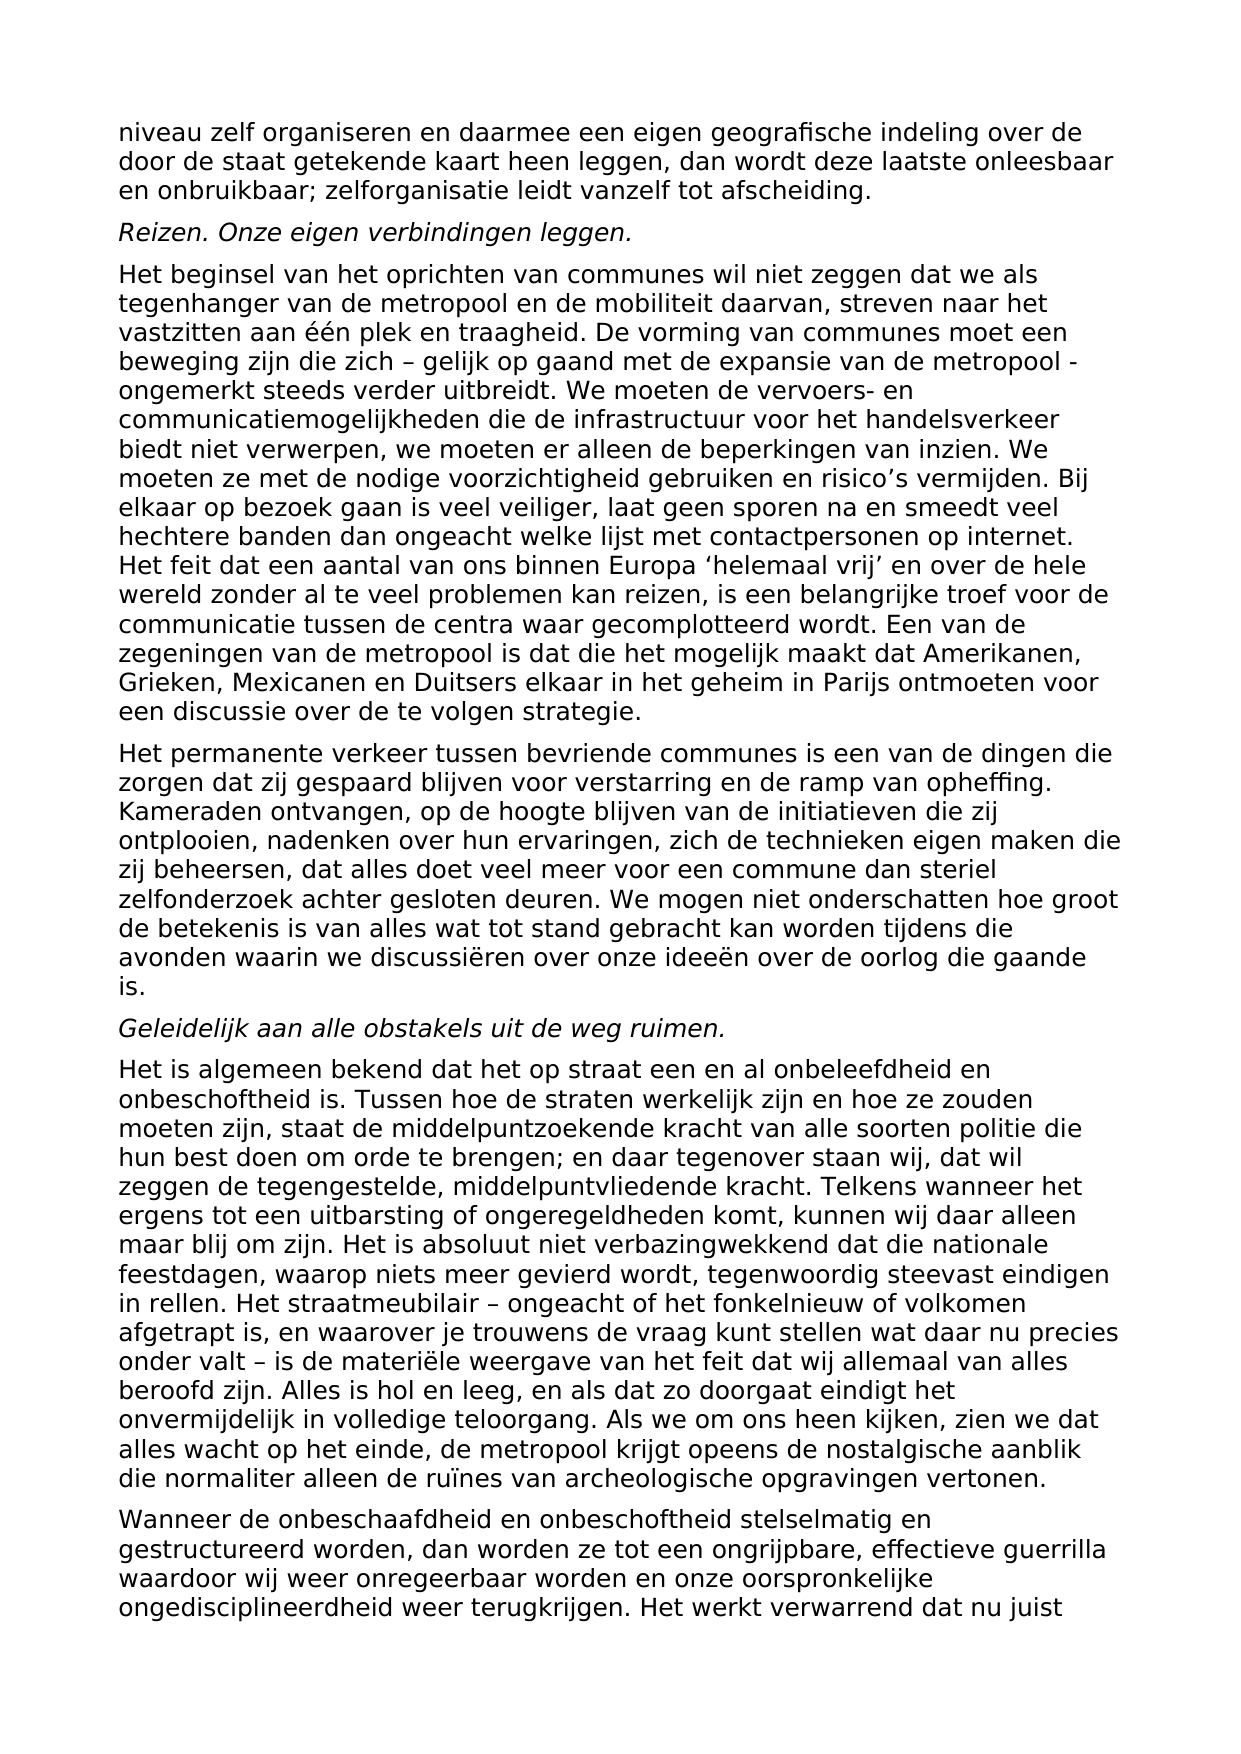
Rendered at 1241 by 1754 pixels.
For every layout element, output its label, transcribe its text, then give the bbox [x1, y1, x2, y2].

text Geleidelijk aan alle obstakels uit de weg ruimen. [118, 1014, 1122, 1043]
text Reizen. Onze eigen verbindingen leggen. [118, 218, 1122, 247]
text Het permanente verkeer tussen bevriende communes is een van de dingen die zorgen dat zij gespaard blijven voor verstarring en de ramp van opheffing. Kameraden ontvangen, op de hoogte blijven van de initiatieven die zij ontplooien, nadenken over hun ervaringen, zich de technieken eigen maken die zij beheersen, dat alles doet veel meer voor een commune dan steriel zelfonderzoek achter gesloten deuren. We mogen niet onderschatten hoe groot de betekenis is van alles wat tot stand gebracht kan worden tijdens die avonden waarin we discussiëren over onze ideeën over de oorlog die gaande is. [118, 739, 1122, 1001]
text niveau zelf organiseren en daarmee een eigen geografische indeling over de door de staat getekende kaart heen leggen, dan wordt deze laatste onleesbaar en onbruikbaar; zelforganisatie leidt vanzelf tot afscheiding. [118, 118, 1122, 206]
text Het beginsel van het oprichten van communes wil niet zeggen dat we als tegenhanger van de metropool en de mobiliteit daarvan, streven naar het vastzitten aan één plek en traagheid. De vorming van communes moet een beweging zijn die zich – gelijk op gaand met de expansie van de metropool - ongemerkt steeds verder uitbreidt. We moeten de vervoers- en communicatiemogelijkheden die de infrastructuur voor het handelsverkeer biedt niet verwerpen, we moeten er alleen de beperkingen van inzien. We moeten ze met de nodige voorzichtigheid gebruiken en risico’s vermijden. Bij elkaar op bezoek gaan is veel veiliger, laat geen sporen na en smeedt veel hechtere banden dan ongeacht welke lijst met contactpersonen op internet. Het feit dat een aantal van ons binnen Europa ‘helemaal vrij’ en over de hele wereld zonder al te veel problemen kan reizen, is een belangrijke troef voor de communicatie tussen de centra waar gecomplotteerd wordt. Een van de zegeningen van de metropool is dat die het mogelijk maakt dat Amerikanen, Grieken, Mexicanen en Duitsers elkaar in het geheim in Parijs ontmoeten voor een discussie over de te volgen strategie. [118, 260, 1122, 726]
text Het is algemeen bekend dat het op straat een en al onbeleefdheid en onbeschoftheid is. Tussen hoe de straten werkelijk zijn en hoe ze zouden moeten zijn, staat de middelpuntzoekende kracht van alle soorten politie die hun best doen om orde te brengen; en daar tegenover staan wij, dat wil zeggen de tegengestelde, middelpuntvliedende kracht. Telkens wanneer het ergens tot een uitbarsting of ongeregeldheden komt, kunnen wij daar alleen maar blij om zijn. Het is absoluut niet verbazingwekkend dat die nationale feestdagen, waarop niets meer gevierd wordt, tegenwoordig steevast eindigen in rellen. Het straatmeubilair – ongeacht of het fonkelnieuw of volkomen afgetrapt is, en waarover je trouwens de vraag kunt stellen wat daar nu precies onder valt – is de materiële weergave van het feit dat wij allemaal van alles beroofd zijn. Alles is hol en leeg, en als dat zo doorgaat eindigt het onvermijdelijk in volledige teloorgang. Als we om ons heen kijken, zien we dat alles wacht op het einde, de metropool krijgt opeens de nostalgische aanblik die normaliter alleen de ruïnes van archeologische opgravingen vertonen. [118, 1056, 1122, 1493]
text Wanneer de onbeschaafdheid en onbeschoftheid stelselmatig en gestructureerd worden, dan worden ze tot een ongrijpbare, effectieve guerrilla waardoor wij weer onregeerbaar worden en onze oorspronkelijke ongedisciplineerdheid weer terugkrijgen. Het werkt verwarrend dat nu juist [118, 1506, 1122, 1622]
